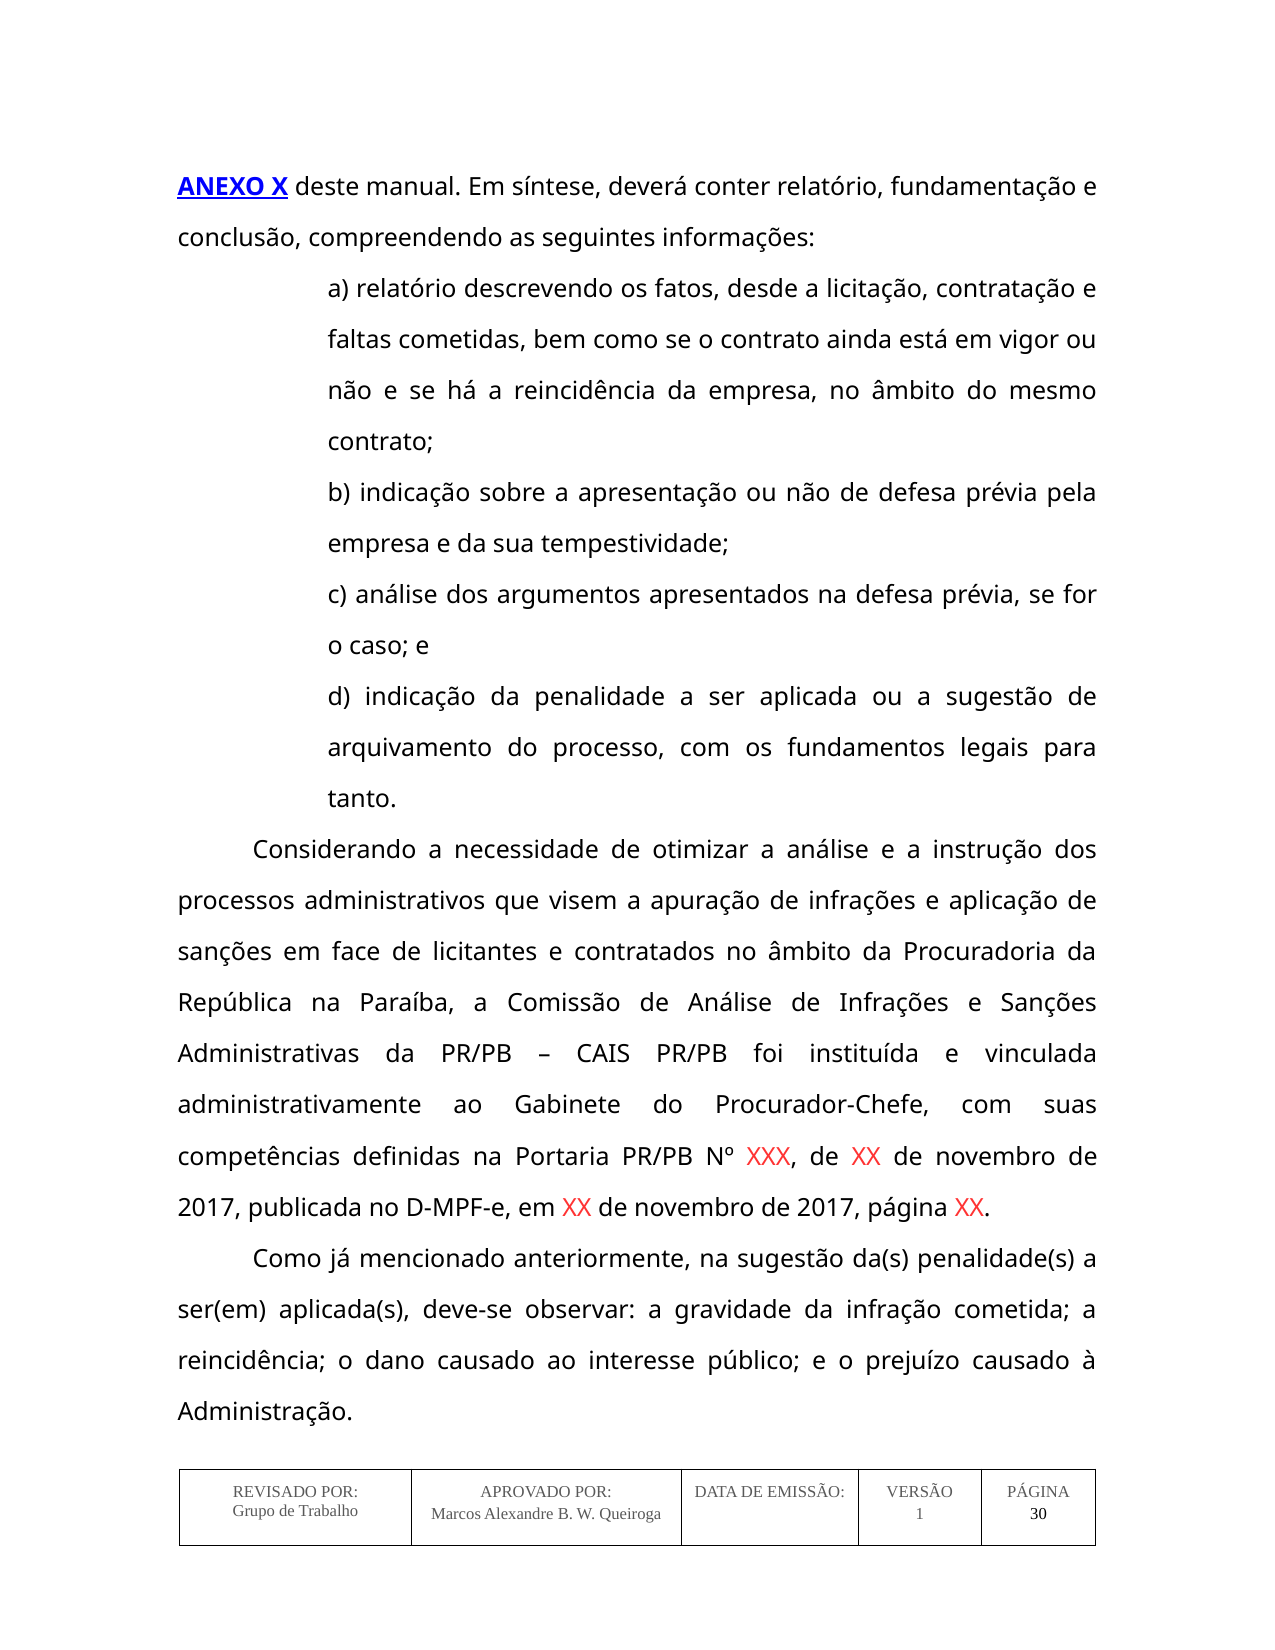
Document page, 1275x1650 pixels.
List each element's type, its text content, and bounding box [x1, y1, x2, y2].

text b) indicação sobre a apresentação ou não de defesa prévia pela empresa e da sua tempestividade; [327, 474, 1098, 560]
text c) análise dos argumentos apresentados na defesa prévia, se for o caso; e [327, 577, 1098, 662]
text Considerando a necessidade de otimizar a análise e a instrução dos processos administrativos que visem a apuração de infrações e aplicação de sanções em face de licitantes e contratados no âmbito da Procuradoria da República na Paraíba, a Comissão de Análise de Infrações e Sanções Administrativas da PR/PB – CAIS PR/PB foi instituída e vinculada administrativamente ao Gabinete do Procurador-Chefe, com suas competências definidas na Portaria PR/PB Nº XXX, de XX de novembro de 2017, publicada no D-MPF-e, em XX de novembro de 2017, página XX. [177, 832, 1098, 1223]
text Como já mencionado anteriormente, na sugestão da(s) penalidade(s) a ser(em) aplicada(s), deve-se observar: a gravidade da infração cometida; a reincidência; o dano causado ao interesse público; e o prejuízo causado à Administração. [177, 1240, 1098, 1427]
text d) indicação da penalidade a ser aplicada ou a sugestão de arquivamento do processo, com os fundamentos legais para tanto. [327, 679, 1098, 815]
text ANEXO X deste manual. Em síntese, deverá conter relatório, fundamentação e conclusão, compreendendo as seguintes informações: [177, 168, 1098, 253]
text a) relatório descrevendo os fatos, desde a licitação, contratação e faltas cometidas, bem como se o contrato ainda está em vigor ou não e se há a reincidência da empresa, no âmbito do mesmo contrato; [327, 270, 1098, 458]
